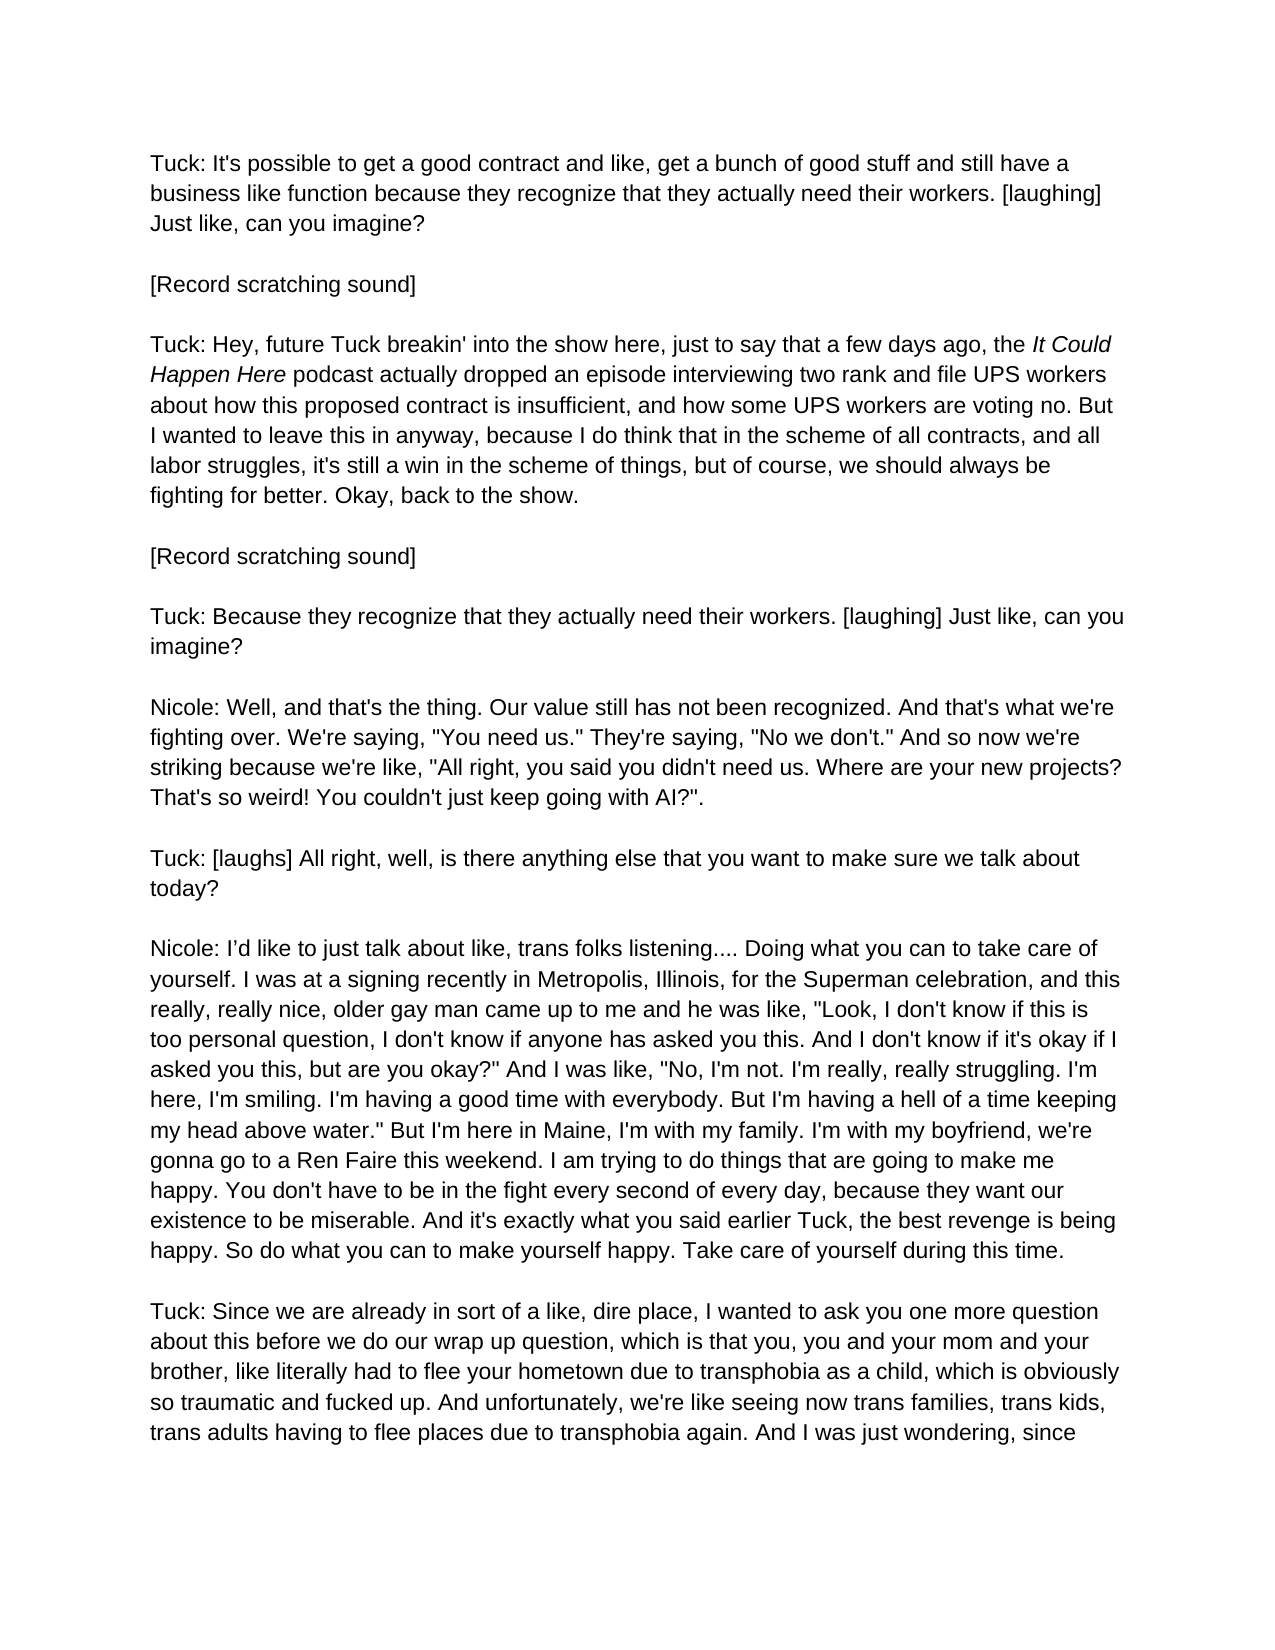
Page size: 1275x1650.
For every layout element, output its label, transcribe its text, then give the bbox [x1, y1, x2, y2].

text Tuck: Since we are already in sort of a like, dire place, I wanted to ask you one more question about this before we do our wrap up question, which is that you, you and your mom and your brother, like literally had to flee your hometown due to transphobia as a child, which is obviously so traumatic and fucked up. And unfortunately, we're like seeing now trans families, trans kids, trans adults having to flee places due to transphobia again. And I was just wondering, since [150, 1298, 1125, 1445]
text Nicole: Well, and that's the thing. Our value still has not been recognized. And that's what we're fighting over. We're saying, "You need us." They're saying, "No we don't." And so now we're striking because we're like, "All right, you said you didn't need us. Where are your new projects? That's so weird! You couldn't just keep going with AI?". [150, 694, 1125, 811]
text Nicole: I’d like to just talk about like, trans folks listening.... Doing what you can to take care of yourself. I was at a signing recently in Metropolis, Illinois, for the Superman celebration, and this really, really nice, older gay man came up to me and he was like, "Look, I don't know if this is too personal question, I don't know if anyone has asked you this. And I don't know if it's okay if I asked you this, but are you okay?" And I was like, "No, I'm not. I'm really, really struggling. I'm here, I'm smiling. I'm having a good time with everybody. But I'm having a hell of a time keeping my head above water." But I'm here in Maine, I'm with my family. I'm with my boyfriend, we're gonna go to a Ren Faire this weekend. I am trying to do things that are going to make me happy. You don't have to be in the fight every second of every day, because they want our existence to be miserable. And it's exactly what you said earlier Tuck, the best revenge is being happy. So do what you can to make yourself happy. Take care of yourself during this time. [150, 935, 1125, 1264]
text Tuck: Because they recognize that they actually need their workers. [laughing] Just like, can you imagine? [150, 603, 1125, 660]
text Tuck: [laughs] All right, well, is there anything else that you want to make sure we talk about today? [150, 845, 1125, 901]
text [Record scratching sound] [150, 271, 1125, 297]
text Tuck: It's possible to get a good contract and like, get a bunch of good stuff and still have a business like function because they recognize that they actually need their workers. [laughing] Just like, can you imagine? [150, 150, 1125, 237]
text Tuck: Hey, future Tuck breakin' into the show here, just to say that a few days ago, the It Could Happen Here podcast actually dropped an episode interviewing two rank and file UPS workers about how this proposed contract is insufficient, and how some UPS workers are voting no. But I wanted to leave this in anyway, because I do think that in the scheme of all contracts, and all labor struggles, it's still a win in the scheme of things, but of course, we should always be fighting for better. Okay, back to the show. [150, 331, 1125, 509]
text [Record scratching sound] [150, 543, 1125, 569]
